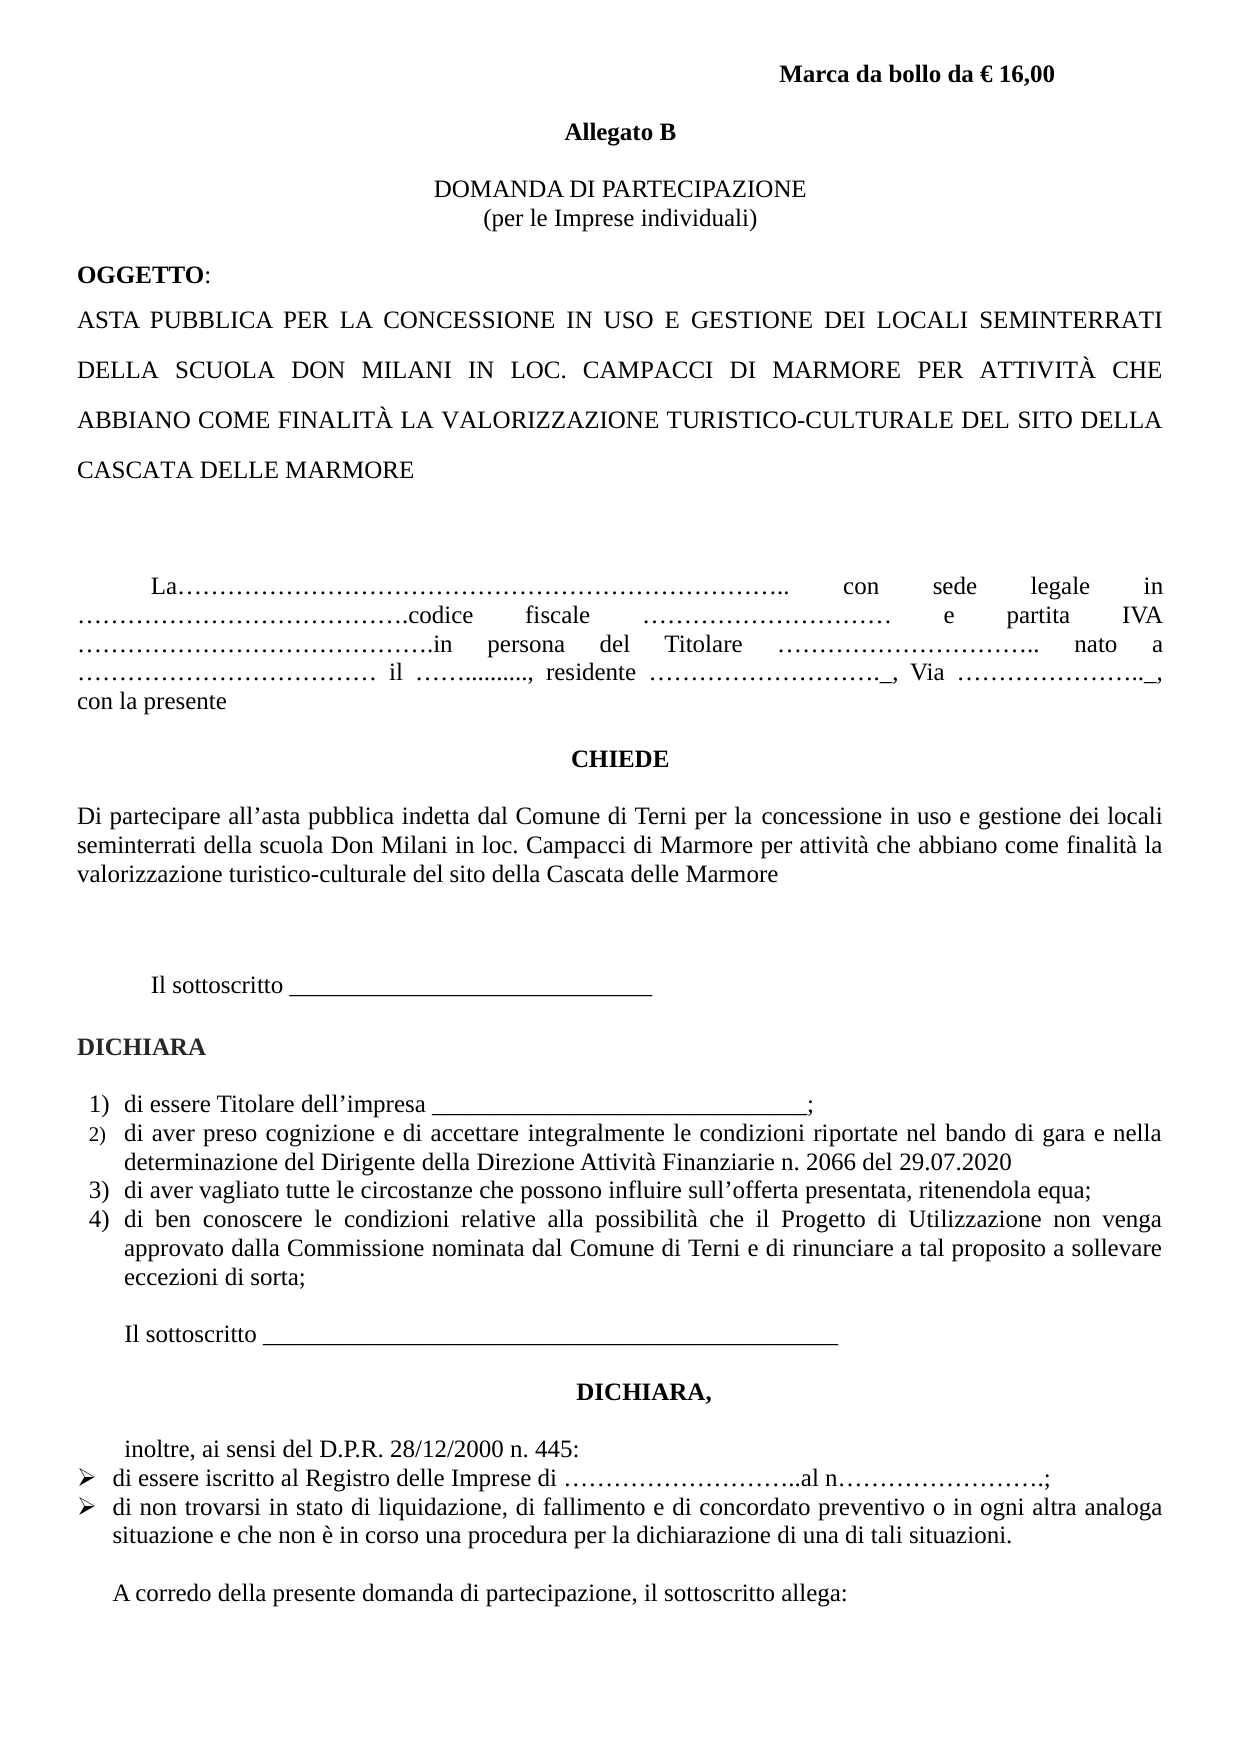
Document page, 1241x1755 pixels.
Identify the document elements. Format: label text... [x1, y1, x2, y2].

text A corredo della presente domanda di partecipazione, il sottoscritto allega: [112, 1578, 1163, 1607]
text OGGETTO: [77, 260, 1163, 289]
text Di partecipare all’asta pubblica indetta dal Comune di Terni per la concessione in uso e gestione dei locali seminterrati della scuola Don Milani in loc. Campacci di Marmore per attività che abbiano come finalità la valorizzazione turistico-culturale del sito della Cascata delle Marmore [77, 801, 1163, 887]
list di aver preso cognizione e di accettare integralmente le condizioni riportate nel bando di gara e nella determinazione del Dirigente della Direzione Attività Finanziarie n. 2066 del 29.07.2020 [88, 1118, 1163, 1175]
list di essere iscritto al Registro delle Imprese di ………………………..al n…………………….; [77, 1463, 1163, 1492]
text inoltre, ai sensi del D.P.R. 28/12/2000 n. 445: [77, 1434, 1163, 1463]
text La……………………………………………………………….. con sede legale in ………………………………….codice fiscale ………………………… e partita IVA …………………………………….in persona del Titolare ………………………….. nato a ……………………………… il …….........., residente ………………………._, Via ………………….._, con la presente [77, 571, 1163, 715]
text Il sottoscritto ______________________________________________ [77, 1319, 1163, 1348]
text ASTA PUBBLICA PER LA CONCESSIONE IN USO E GESTIONE DEI LOCALI SEMINTERRATI DELLA SCUOLA DON MILANI IN LOC. CAMPACCI DI MARMORE PER ATTIVITÀ CHE ABBIANO COME FINALITÀ LA VALORIZZAZIONE TURISTICO-CULTURALE DEL SITO DELLA CASCATA DELLE MARMORE [77, 289, 1163, 489]
list di ben conoscere le condizioni relative alla possibilità che il Progetto di Utilizzazione non venga approvato dalla Commissione nominata dal Comune di Terni e di rinunciare a tal proposito a sollevare eccezioni di sorta; [88, 1204, 1163, 1290]
text Il sottoscritto _____________________________ [77, 970, 1163, 999]
subtitle Marca da bollo da € 16,00 [667, 59, 1167, 88]
list di essere Titolare dell’impresa ______________________________; [88, 1089, 1163, 1118]
list di aver vagliato tutte le circostanze che possono influire sull’offerta presentata, ritenendola equa; [88, 1175, 1163, 1204]
text DOMANDA DI PARTECIPAZIONE [77, 174, 1163, 203]
subtitle CHIEDE [77, 744, 1163, 772]
text (per le Imprese individuali) [77, 203, 1163, 232]
text Allegato B [77, 117, 1163, 145]
text DICHIARA, [77, 1377, 1163, 1405]
subtitle DICHIARA [77, 1032, 1163, 1060]
list di non trovarsi in stato di liquidazione, di fallimento e di concordato preventivo o in ogni altra analoga situazione e che non è in corso una procedura per la dichiarazione di una di tali situazioni. [77, 1492, 1163, 1549]
